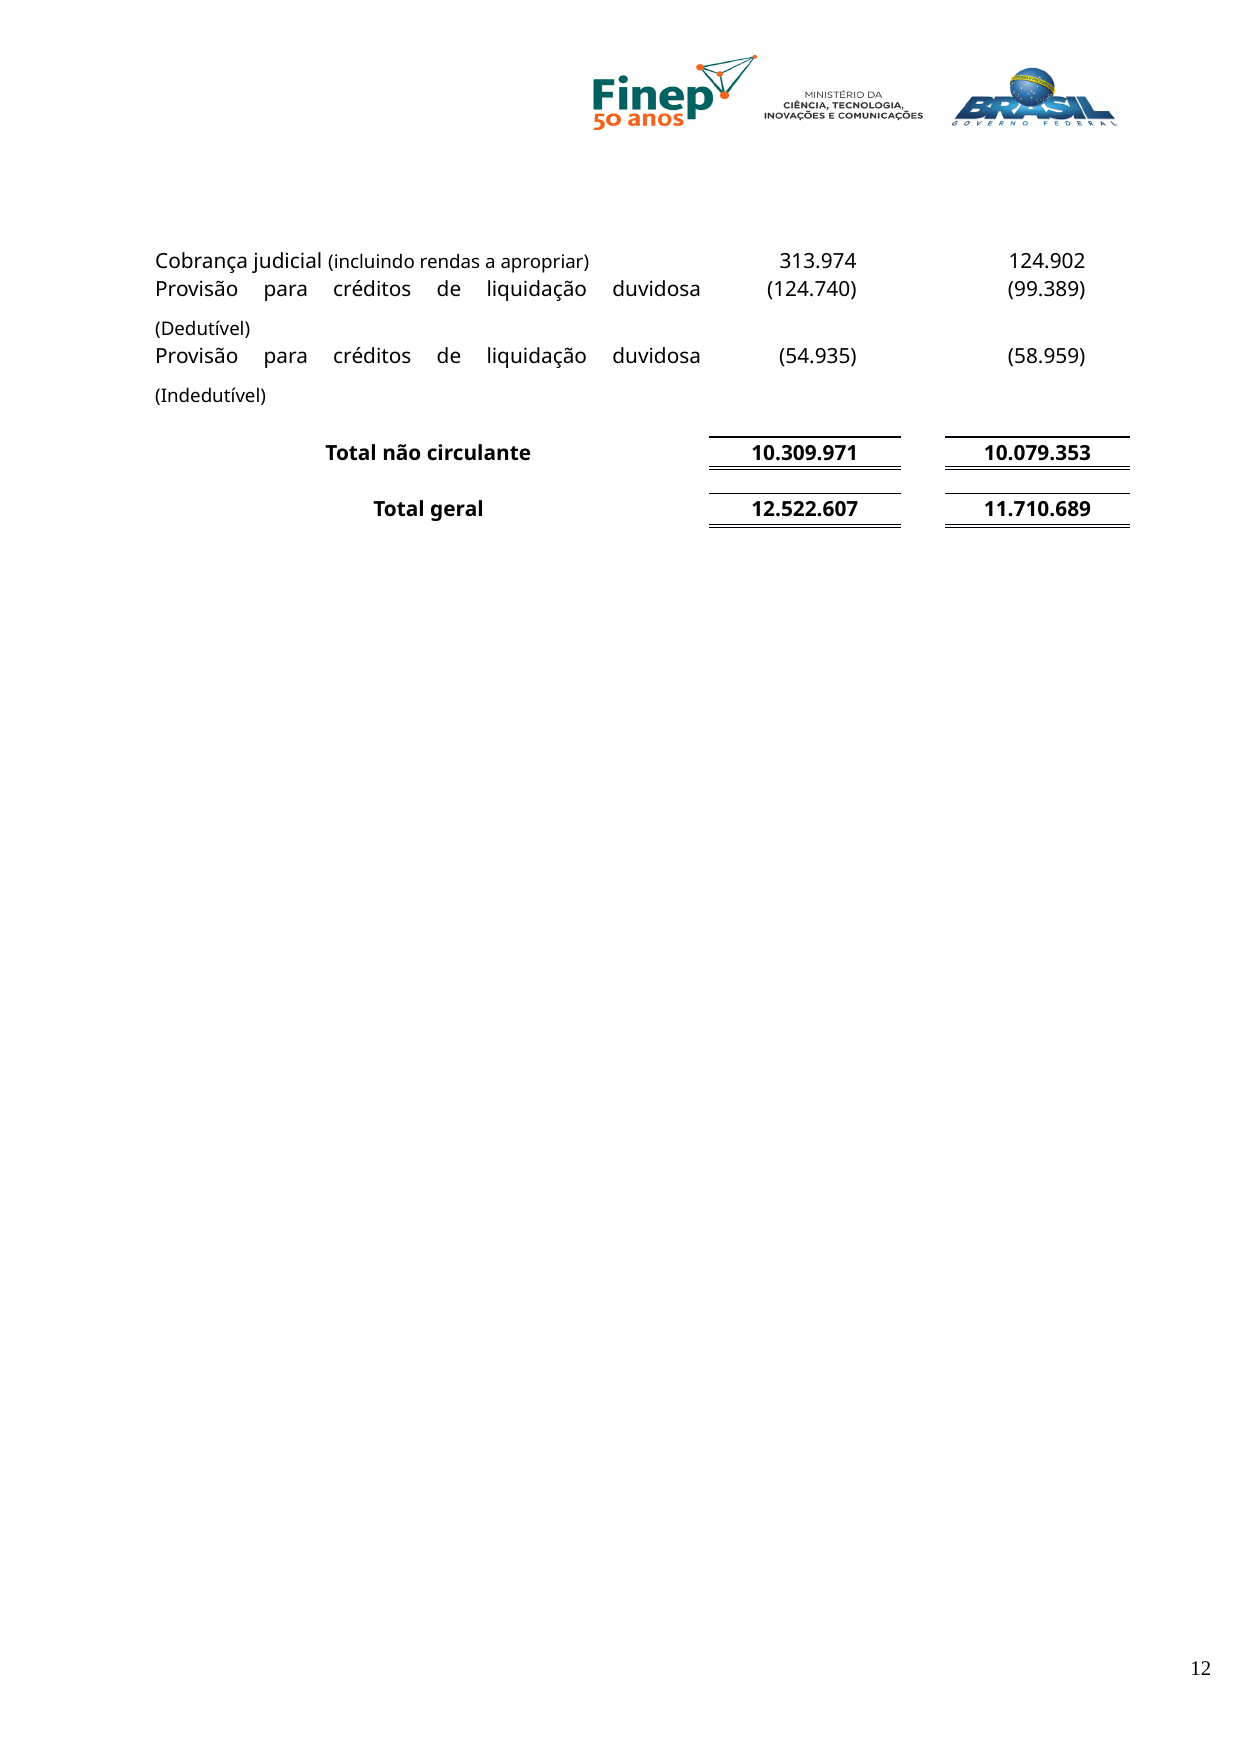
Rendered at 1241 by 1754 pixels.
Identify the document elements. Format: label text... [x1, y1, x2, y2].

table_header 12.522.607 [709, 494, 901, 524]
table_header Total geral [148, 493, 709, 524]
table_cell Cobrança judicial (incluindo rendas a apropriar) [148, 246, 709, 274]
table_cell Total não circulante [148, 436, 709, 466]
table_cell Provisão para créditos de liquidação duvidosa (Indedutível) [148, 341, 709, 408]
table_cell [148, 408, 709, 436]
picture [588, 44, 1119, 149]
table_cell [901, 246, 945, 274]
table_cell Provisão para créditos de liquidação duvidosa (Dedutível) [148, 274, 709, 341]
table_cell [901, 436, 945, 466]
table_cell (99.389) [945, 274, 1129, 341]
table_header [901, 493, 945, 524]
table_cell (58.959) [945, 341, 1129, 408]
table_cell (124.740) [709, 274, 901, 341]
table_cell [901, 341, 945, 408]
table_cell 124.902 [945, 246, 1129, 274]
table_cell [901, 408, 945, 436]
table_cell (54.935) [709, 341, 901, 408]
table_cell [945, 408, 1129, 436]
table_cell [901, 274, 945, 341]
table_header 11.710.689 [945, 494, 1129, 524]
table_cell 10.079.353 [945, 438, 1129, 466]
table_cell 313.974 [709, 246, 901, 274]
table_cell 10.309.971 [709, 438, 901, 466]
table_cell [709, 408, 901, 436]
